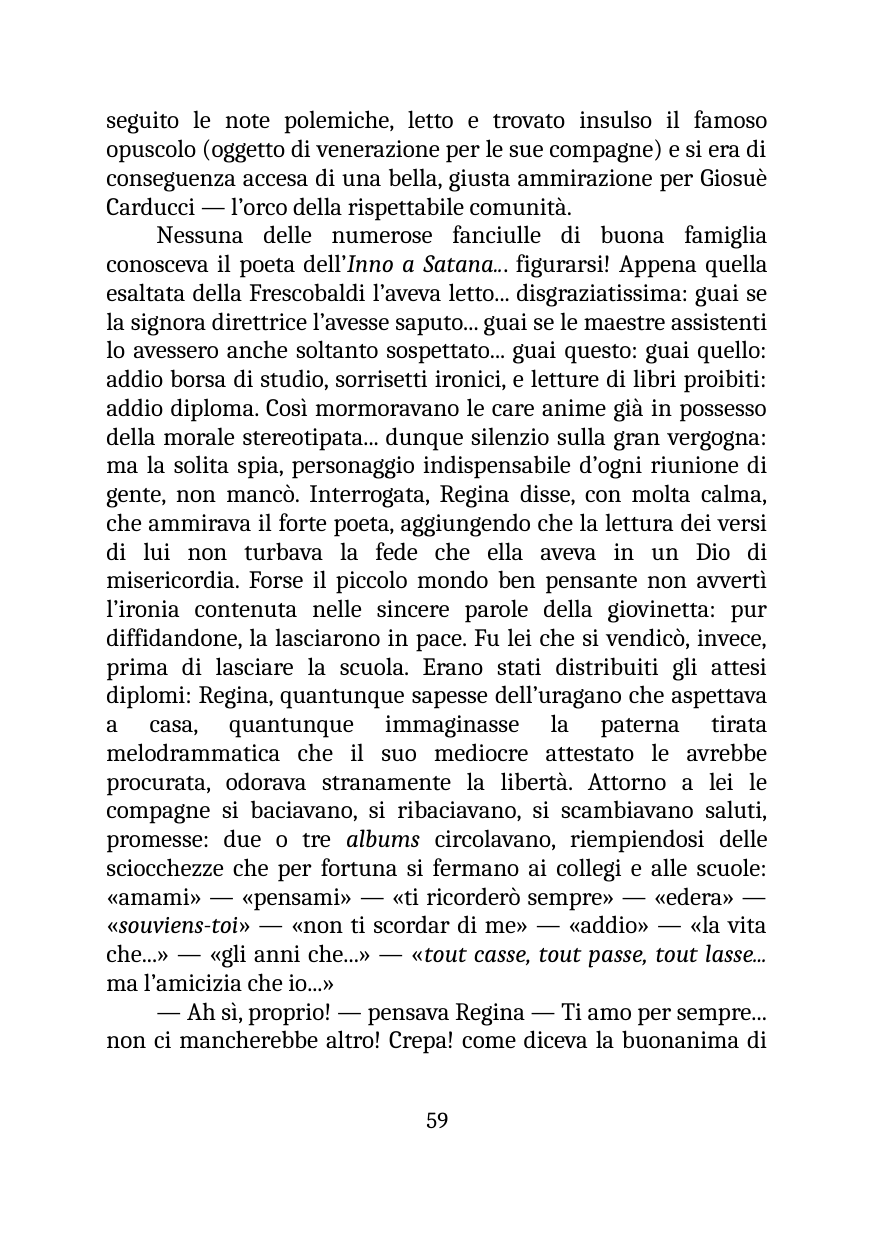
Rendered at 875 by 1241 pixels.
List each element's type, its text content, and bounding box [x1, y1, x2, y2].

text seguito le note polemiche, letto e trovato insulso il famoso opuscolo (oggetto di venerazione per le sue compagne) e si era di conseguenza accesa di una bella, giusta ammirazione per Giosuè Carducci — l’orco della rispettabile comunità. [106, 106, 768, 221]
text — Ah sì, proprio! — pensava Regina — Ti amo per sempre... non ci mancherebbe altro! Crepa! come diceva la buonanima di [106, 997, 768, 1055]
text Nessuna delle numerose fanciulle di buona famiglia conosceva il poeta dell’Inno a Satana... figurarsi! Appena quella esaltata della Frescobaldi l’aveva letto... disgraziatissima: guai se la signora direttrice l’avesse saputo... guai se le maestre assistenti lo avessero anche soltanto sospettato... guai questo: guai quello: addio borsa di studio, sorrisetti ironici, e letture di libri proibiti: addio diploma. Così mormoravano le care anime già in possesso della morale stereotipata... dunque silenzio sulla gran vergogna: ma la solita spia, personaggio indispensabile d’ogni riunione di gente, non mancò. Interrogata, Regina disse, con molta calma, che ammirava il forte poeta, aggiungendo che la lettura dei versi di lui non turbava la fede che ella aveva in un Dio di misericordia. Forse il piccolo mondo ben pensante non avvertì l’ironia contenuta nelle sincere parole della giovinetta: pur diffidandone, la lasciarono in pace. Fu lei che si vendicò, invece, prima di lasciare la scuola. Erano stati distribuiti gli attesi diplomi: Regina, quantunque sapesse dell’uragano che aspettava a casa, quantunque immaginasse la paterna tirata melodrammatica che il suo mediocre attestato le avrebbe procurata, odorava stranamente la libertà. Attorno a lei le compagne si baciavano, si ribaciavano, si scambiavano saluti, promesse: due o tre albums circolavano, riempiendosi delle sciocchezze che per fortuna si fermano ai collegi e alle scuole: «amami» — «pensami» — «ti ricorderò sempre» — «edera» — «souviens-toi» — «non ti scordar di me» — «addio» — «la vita che...» — «gli anni che...» — «tout casse, tout passe, tout lasse... ma l’amicizia che io...» [106, 221, 768, 997]
